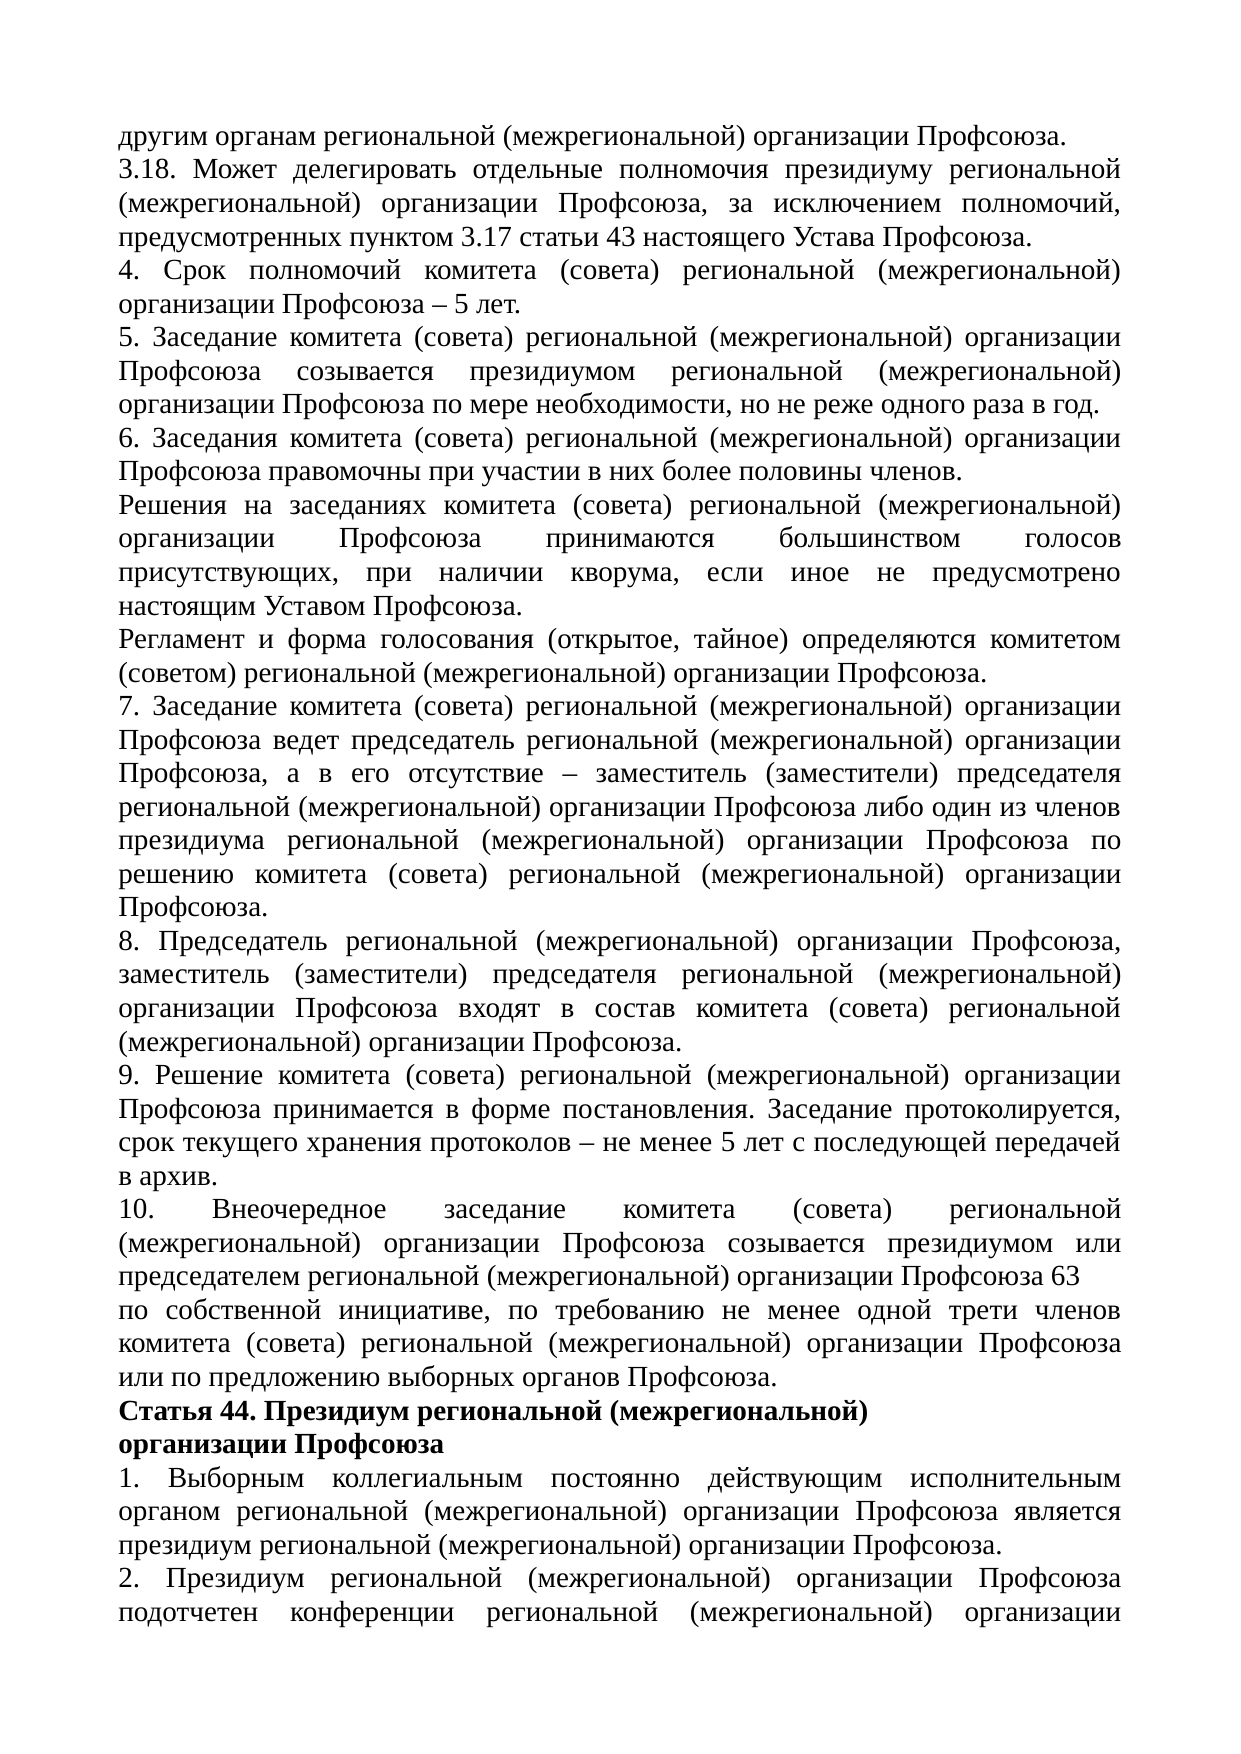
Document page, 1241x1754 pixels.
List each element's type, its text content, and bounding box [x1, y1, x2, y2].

text 2. Президиум региональной (межрегиональной) организации Профсоюза подотчетен конференции региональной (межрегиональной) организации [118, 1560, 1122, 1627]
text другим органам региональной (межрегиональной) организации Профсоюза. [118, 118, 1122, 152]
text 9. Решение комитета (совета) региональной (межрегиональной) организации Профсоюза принимается в форме постановления. Заседание протоколируется, срок текущего хранения протоколов – не менее 5 лет с последующей передачей в архив. [118, 1057, 1122, 1191]
text по собственной инициативе, по требованию не менее одной трети членов комитета (совета) региональной (межрегиональной) организации Профсоюза или по предложению выборных органов Профсоюза. [118, 1292, 1122, 1393]
text 7. Заседание комитета (совета) региональной (межрегиональной) организации Профсоюза ведет председатель региональной (межрегиональной) организации Профсоюза, а в его отсутствие – заместитель (заместители) председателя региональной (межрегиональной) организации Профсоюза либо один из членов президиума региональной (межрегиональной) организации Профсоюза по решению комитета (совета) региональной (межрегиональной) организации Профсоюза. [118, 688, 1122, 923]
text 10. Внеочередное заседание комитета (совета) региональной (межрегиональной) организации Профсоюза созывается президиумом или председателем региональной (межрегиональной) организации Профсоюза 63 [118, 1191, 1122, 1292]
text 6. Заседания комитета (совета) региональной (межрегиональной) организации Профсоюза правомочны при участии в них более половины членов. [118, 420, 1122, 487]
text 8. Председатель региональной (межрегиональной) организации Профсоюза, заместитель (заместители) председателя региональной (межрегиональной) организации Профсоюза входят в состав комитета (совета) региональной (межрегиональной) организации Профсоюза. [118, 923, 1122, 1057]
text Решения на заседаниях комитета (совета) региональной (межрегиональной) организации Профсоюза принимаются большинством голосов присутствующих, при наличии кворума, если иное не предусмотрено настоящим Уставом Профсоюза. [118, 487, 1122, 621]
text Статья 44. Президиум региональной (межрегиональной) [118, 1393, 1122, 1426]
text 1. Выборным коллегиальным постоянно действующим исполнительным органом региональной (межрегиональной) организации Профсоюза является президиум региональной (межрегиональной) организации Профсоюза. [118, 1460, 1122, 1560]
text 5. Заседание комитета (совета) региональной (межрегиональной) организации Профсоюза созывается президиумом региональной (межрегиональной) организации Профсоюза по мере необходимости, но не реже одного раза в год. [118, 319, 1122, 420]
text 4. Срок полномочий комитета (совета) региональной (межрегиональной) организации Профсоюза – 5 лет. [118, 252, 1122, 319]
text 3.18. Может делегировать отдельные полномочия президиуму региональной (межрегиональной) организации Профсоюза, за исключением полномочий, предусмотренных пунктом 3.17 статьи 43 настоящего Устава Профсоюза. [118, 152, 1122, 252]
text Регламент и форма голосования (открытое, тайное) определяются комитетом (советом) региональной (межрегиональной) организации Профсоюза. [118, 621, 1122, 688]
text организации Профсоюза [118, 1426, 1122, 1460]
